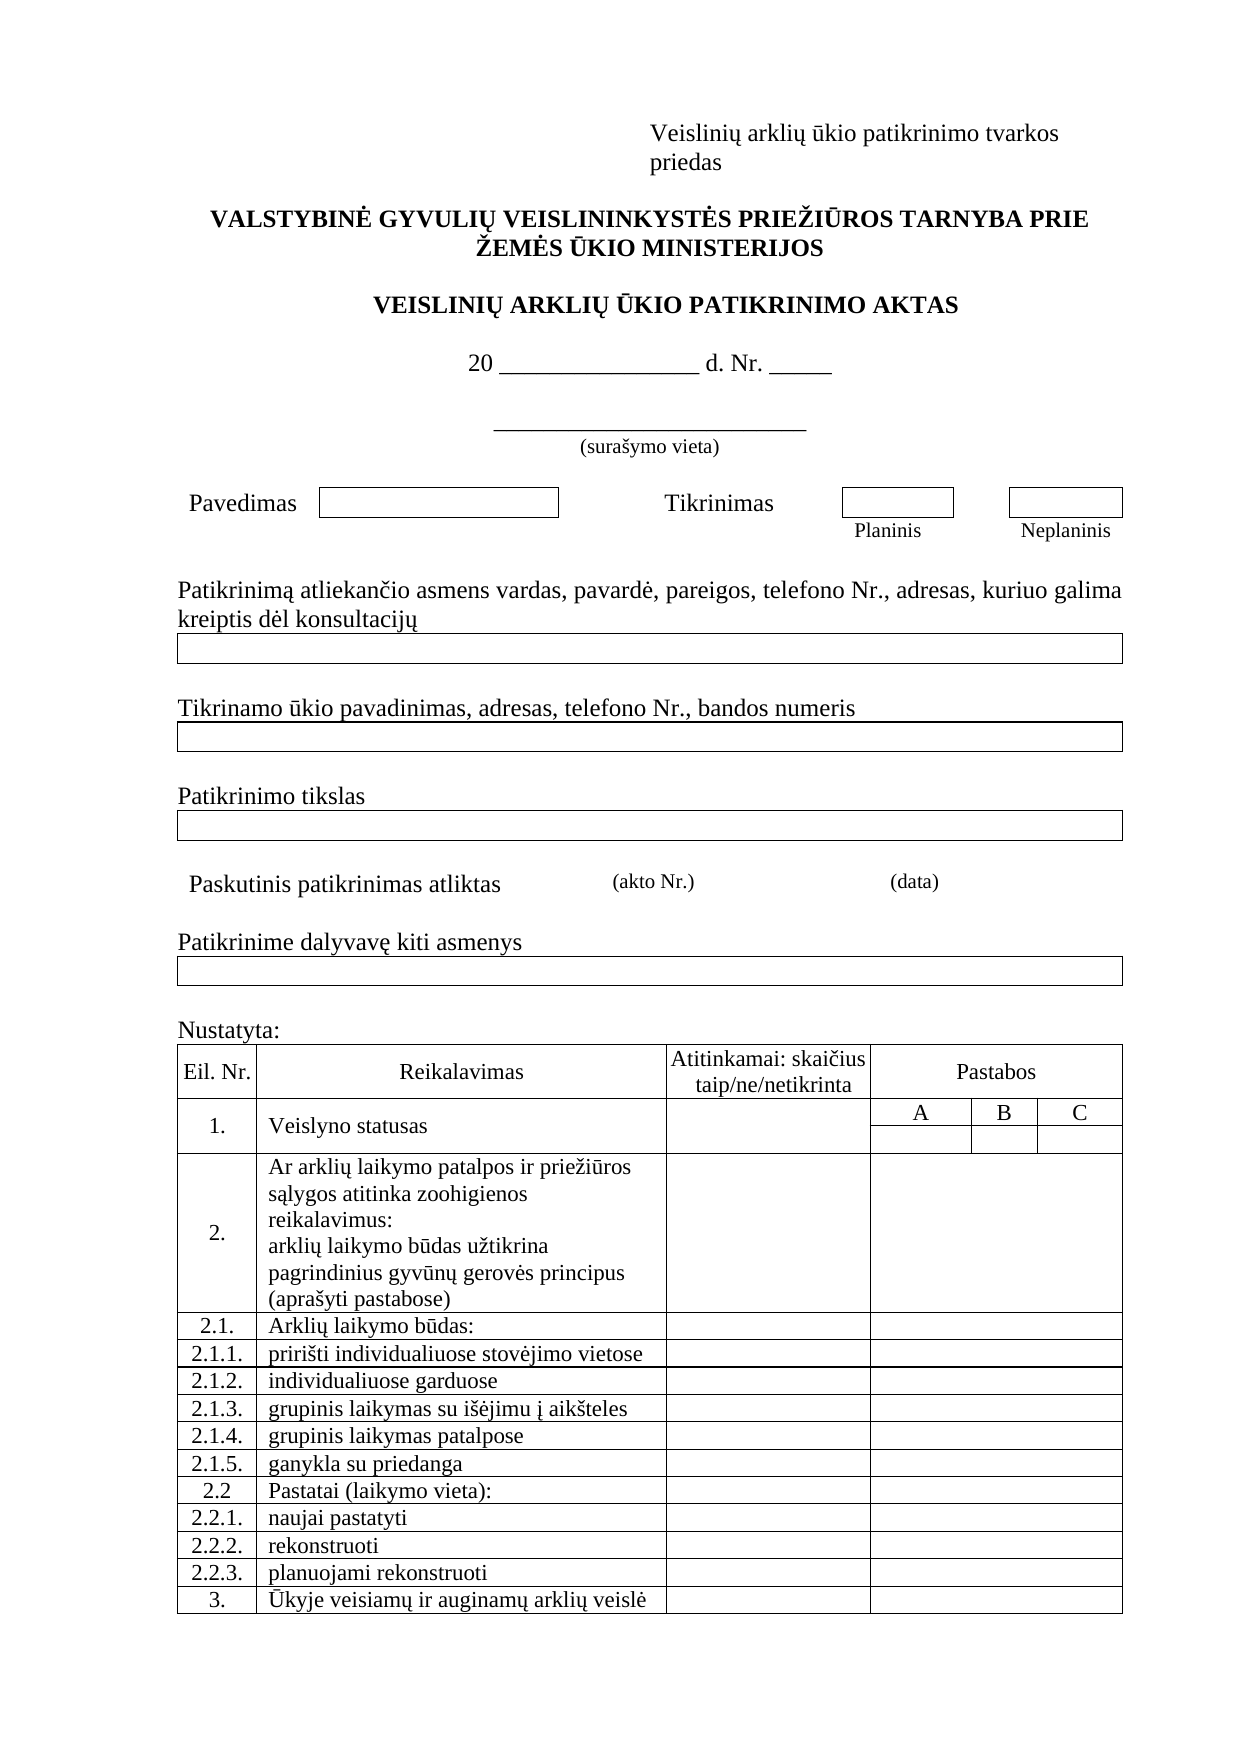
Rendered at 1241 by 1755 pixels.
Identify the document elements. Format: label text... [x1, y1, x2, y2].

text Patikrinime dalyvavę kiti asmenys [177, 927, 1122, 956]
text VEISLINIŲ ARKLIŲ ŪKIO PATIKRINIMO AKTAS [177, 291, 1122, 319]
text Patikrinimą atliekančio asmens vardas, pavardė, pareigos, telefono Nr., adresas, kuriuo galima kreiptis dėl konsultacijų [177, 576, 1122, 633]
text priedas [649, 147, 1122, 176]
table_header [559, 487, 653, 517]
table_header Eil. Nr. [178, 1045, 256, 1098]
text Patikrinimo tikslas [177, 781, 1122, 810]
table_cell [871, 1368, 1122, 1394]
table_cell [871, 1313, 1122, 1339]
table_cell Pastatai (laikymo vieta): [257, 1477, 666, 1503]
table_cell 2.2.3. [178, 1559, 256, 1586]
table_cell C [1038, 1099, 1122, 1125]
table_cell A [871, 1099, 971, 1125]
table_cell [667, 1154, 870, 1312]
table_header [1010, 488, 1122, 517]
table_header Pastabos [871, 1045, 1122, 1098]
text Veislinių arklių ūkio patikrinimo tvarkos [649, 118, 1122, 147]
table_cell 2.1.5. [178, 1450, 256, 1476]
table_header Pavedimas [177, 487, 319, 517]
table_header Atitinkamai: skaičius taip/ne/netikrinta [667, 1045, 870, 1098]
table_header Reikalavimas [257, 1045, 666, 1098]
text 20 ________________ d. Nr. _____ [177, 348, 1122, 377]
table_cell 2.2.2. [178, 1532, 256, 1558]
table_cell [667, 1395, 870, 1421]
table_cell ganykla su priedanga [257, 1450, 666, 1476]
table_header [178, 957, 1122, 985]
table_cell 2.1.4. [178, 1422, 256, 1448]
table_cell [667, 1313, 870, 1339]
table_cell [667, 1340, 870, 1366]
table_cell [871, 1154, 1122, 1312]
table_cell 2.1. [178, 1313, 256, 1339]
table_cell [871, 1395, 1122, 1421]
table_cell planuojami rekonstruoti [257, 1559, 666, 1586]
table_cell 1. [178, 1099, 256, 1152]
table_cell [1038, 1126, 1122, 1152]
table_cell naujai pastatyti [257, 1504, 666, 1531]
table_header [773, 869, 879, 898]
table_cell grupinis laikymas su išėjimu į aikšteles [257, 1395, 666, 1421]
table_cell [667, 1477, 870, 1503]
table_header [320, 488, 558, 517]
table_header (data) [879, 869, 1122, 898]
table_cell [871, 1532, 1122, 1558]
table_cell [871, 1559, 1122, 1586]
text Nustatyta: [177, 1015, 1122, 1044]
table_header Tikrinimas [653, 487, 842, 517]
table_cell [667, 1368, 870, 1394]
table_cell [667, 1450, 870, 1476]
table_cell Ūkyje veisiamų ir auginamų arklių veislė [257, 1587, 666, 1613]
table_cell 2.1.3. [178, 1395, 256, 1421]
table_header [178, 634, 1122, 663]
table_header [178, 811, 1122, 839]
table_cell [667, 1422, 870, 1448]
table_cell [871, 1340, 1122, 1366]
table_cell [667, 1099, 870, 1152]
table_cell Arklių laikymo būdas: [257, 1313, 666, 1339]
table_cell [667, 1504, 870, 1531]
table_header [554, 869, 601, 898]
table_header [843, 488, 953, 517]
table_header (akto Nr.) [601, 869, 773, 898]
table_cell [972, 1126, 1037, 1152]
table_cell [871, 1504, 1122, 1531]
table_cell 2.2 [178, 1477, 256, 1503]
table_cell rekonstruoti [257, 1532, 666, 1558]
table_cell [871, 1587, 1122, 1613]
table_cell 2.2.1. [178, 1504, 256, 1531]
table_cell 3. [178, 1587, 256, 1613]
table_header Paskutinis patikrinimas atliktas [177, 869, 554, 898]
table_cell [667, 1532, 870, 1558]
table_cell [667, 1559, 870, 1586]
table_cell [177, 517, 319, 547]
table_cell B [972, 1099, 1037, 1125]
table_cell individualiuose garduose [257, 1368, 666, 1394]
table_cell Ar arklių laikymo patalpos ir priežiūros sąlygos atitinka zoohigienos reikalavimus: arklių laikymo būdas užtikrina pagrindinius gyvūnų gerovės principus (aprašyti pastabose) [257, 1154, 666, 1312]
table_cell [871, 1477, 1122, 1503]
table_cell grupinis laikymas patalpose [257, 1422, 666, 1448]
text Tikrinamo ūkio pavadinimas, adresas, telefono Nr., bandos numeris [177, 693, 1122, 721]
text (surašymo vieta) [177, 434, 1122, 458]
table_cell [871, 1126, 971, 1152]
table_cell 2. [178, 1154, 256, 1312]
table_cell [667, 1587, 870, 1613]
table_cell [871, 1450, 1122, 1476]
table_cell [653, 517, 843, 547]
table_cell 2.1.2. [178, 1368, 256, 1394]
table_header [954, 487, 1009, 517]
text _________________________ [177, 406, 1122, 434]
table_cell pririšti individualiuose stovėjimo vietose [257, 1340, 666, 1366]
text VALSTYBINĖ GYVULIŲ VEISLININKYSTĖS PRIEŽIŪROS TARNYBA PRIE ŽEMĖS ŪKIO MINISTERIJOS [177, 204, 1122, 262]
table_cell [954, 517, 1009, 547]
table_cell [871, 1422, 1122, 1448]
table_cell [558, 517, 653, 547]
table_cell 2.1.1. [178, 1340, 256, 1366]
table_cell Neplaninis [1009, 518, 1122, 547]
table_cell Planinis [843, 518, 954, 547]
table_cell [319, 518, 558, 547]
table_header [178, 723, 1122, 751]
table_cell Veislyno statusas [257, 1099, 666, 1152]
